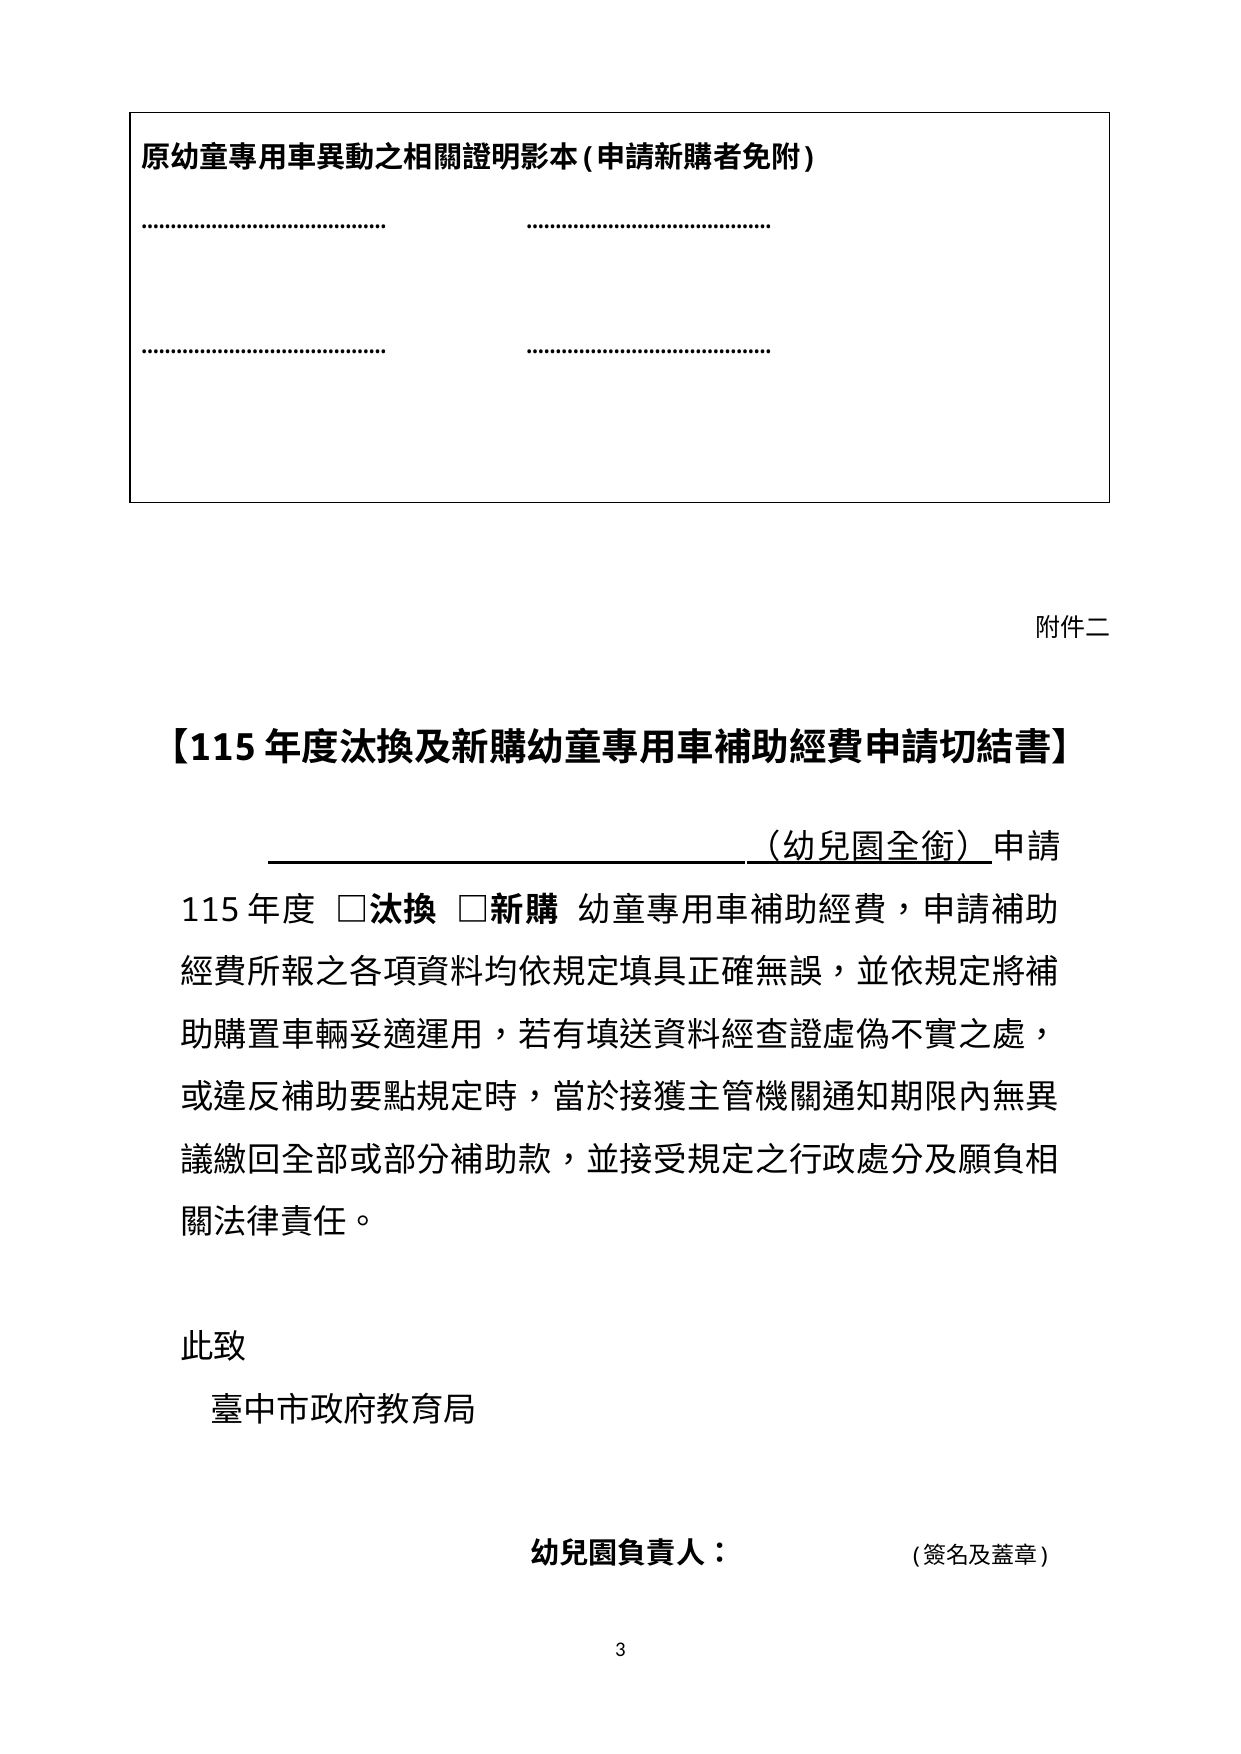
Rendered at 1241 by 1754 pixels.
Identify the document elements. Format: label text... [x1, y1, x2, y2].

text （幼兒園全銜）申請115年度 □汰換 □新購 幼童專用車補助經費，申請補助經費所報之各項資料均依規定填具正確無誤，並依規定將補助購置車輛妥適運用，若有填送資料經查證虛偽不實之處，或違反補助要點規定時，當於接獲主管機關通知期限內無異議繳回全部或部分補助款，並接受規定之行政處分及願負相關法律責任。 [180, 803, 1060, 1240]
text 【115年度汰換及新購幼童專用車補助經費申請切結書】 [130, 703, 1110, 765]
text 附件二 [130, 584, 1110, 646]
text 幼兒園負責人： (簽名及蓋章) [530, 1509, 1060, 1571]
text 此致 [180, 1303, 1060, 1365]
table_header 原幼童專用車異動之相關證明影本(申請新購者免附) …………………………………… …………………………………… …………………………………… …………………………………… [131, 113, 1109, 502]
text 臺中市政府教育局 [130, 1365, 1060, 1428]
